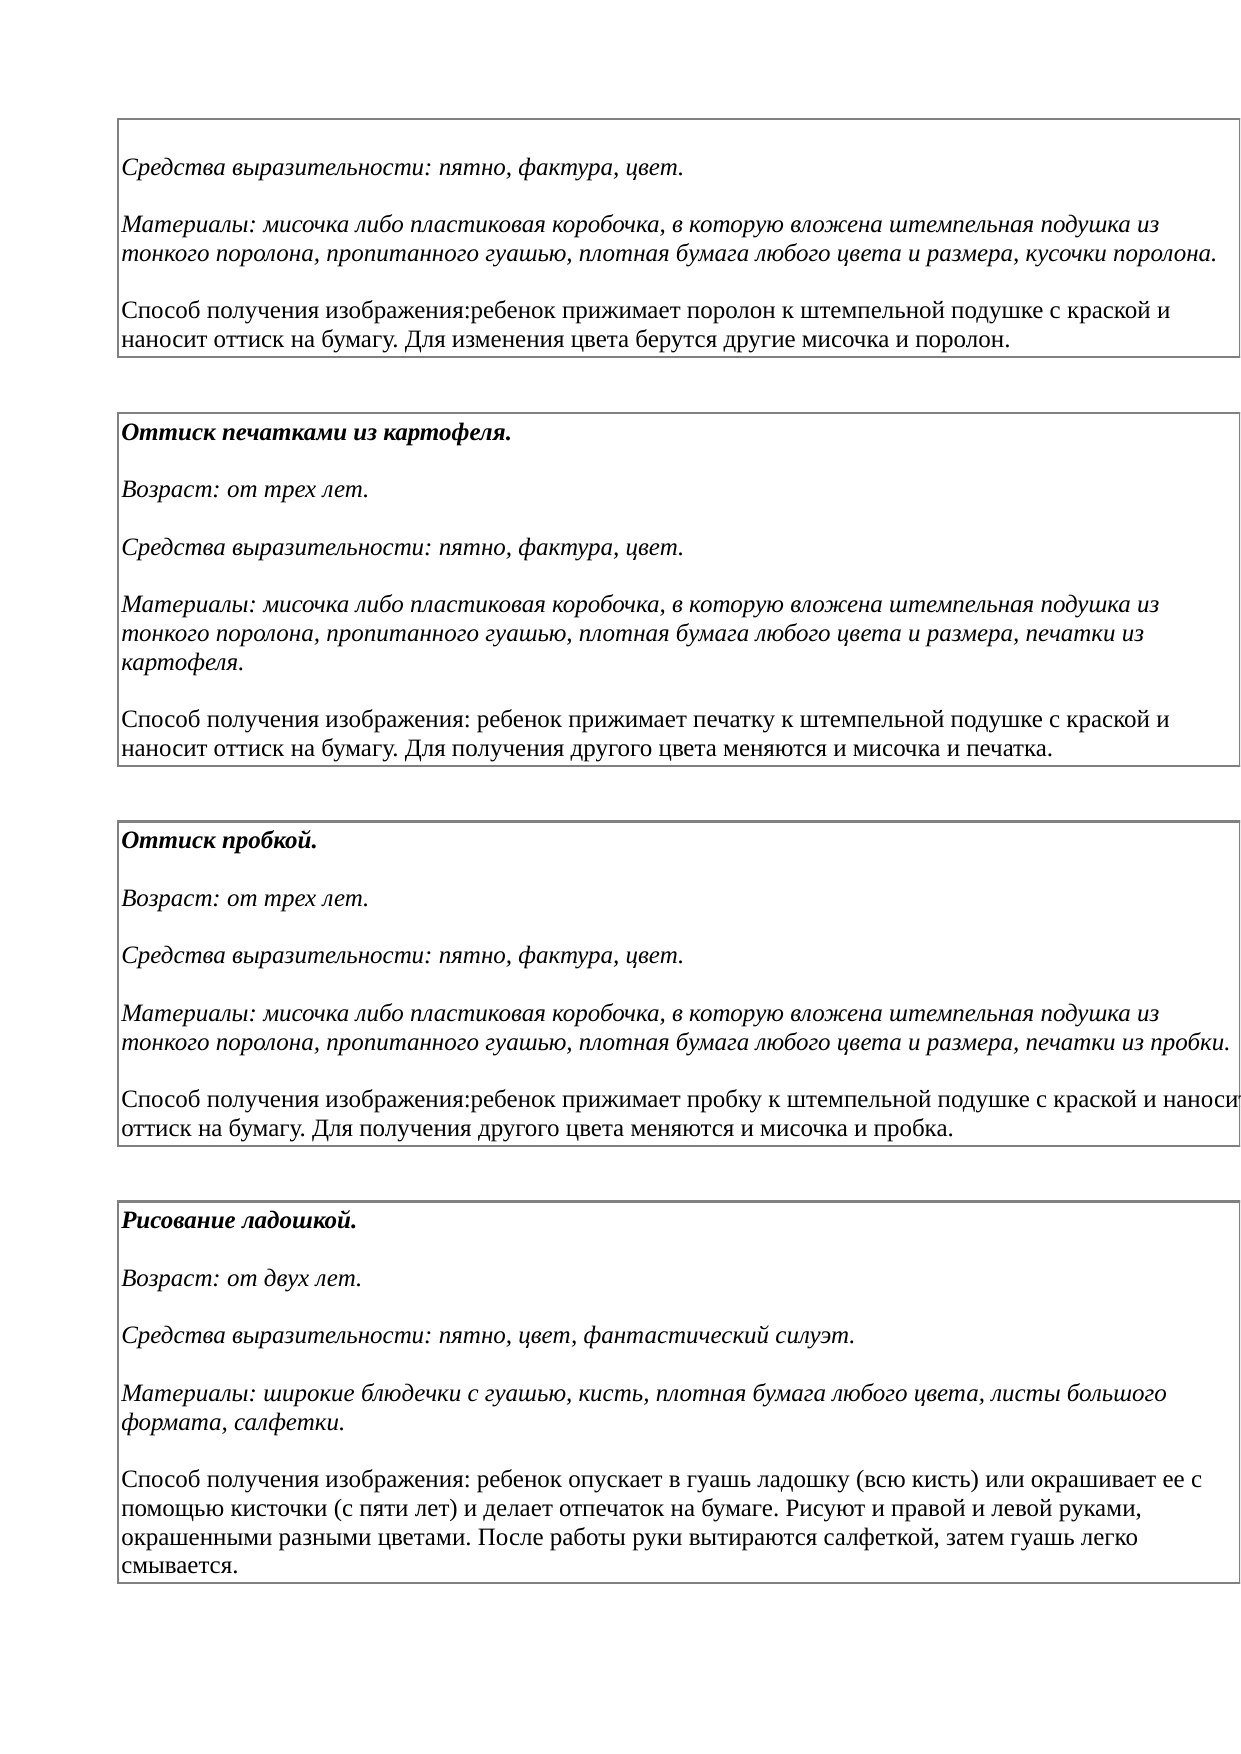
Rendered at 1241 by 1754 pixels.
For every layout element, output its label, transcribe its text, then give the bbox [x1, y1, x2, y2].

table_header Оттиск печатками из картофеля. Возраст: от трех лет. Средства выразительности: пятно, фактура, цвет. Материалы: мисочка либо пластиковая коробочка, в которую вложена штемпельная подушка из тонкого поролона, пропитанного гуашью, плотная бумага любого цвета и размера, печатки из картофеля. Способ получения изображения: ребенок прижимает печатку к штемпельной подушке с краской и наносит оттиск на бумагу. Для получения другого цвета меняются и мисочка и печатка. [119, 414, 1239, 765]
table_header Оттиск пробкой. Возраст: от трех лет. Средства выразительности: пятно, фактура, цвет. Материалы: мисочка либо пластиковая коробочка, в которую вложена штемпельная подушка из тонкого поролона, пропитанного гуашью, плотная бумага любого цвета и размера, печатки из пробки. Способ получения изображения:ребенок прижимает пробку к штемпельной подушке с краской и наносит оттиск на бумагу. Для получения другого цвета меняются и мисочка и пробка. [119, 823, 1239, 1144]
table_header Средства выразительности: пятно, фактура, цвет. Материалы: мисочка либо пластиковая коробочка, в которую вложена штемпельная подушка из тонкого поролона, пропитанного гуашью, плотная бумага любого цвета и размера, кусочки поролона. Способ получения изображения:ребенок прижимает поролон к штемпельной подушке с краской и наносит оттиск на бумагу. Для изменения цвета берутся другие мисочка и поролон. [119, 120, 1239, 356]
table_header Рисование ладошкой. Возраст: от двух лет. Средства выразительности: пятно, цвет, фантастический силуэт. Материалы: широкие блюдечки с гуашью, кисть, плотная бумага любого цвета, листы большого формата, салфетки. Способ получения изображения: ребенок опускает в гуашь ладошку (всю кисть) или окрашивает ее с помощью кисточки (с пяти лет) и делает отпечаток на бумаге. Рисуют и правой и левой руками, окрашенными разными цветами. После работы руки вытираются салфеткой, затем гуашь легко смывается. [119, 1203, 1239, 1582]
